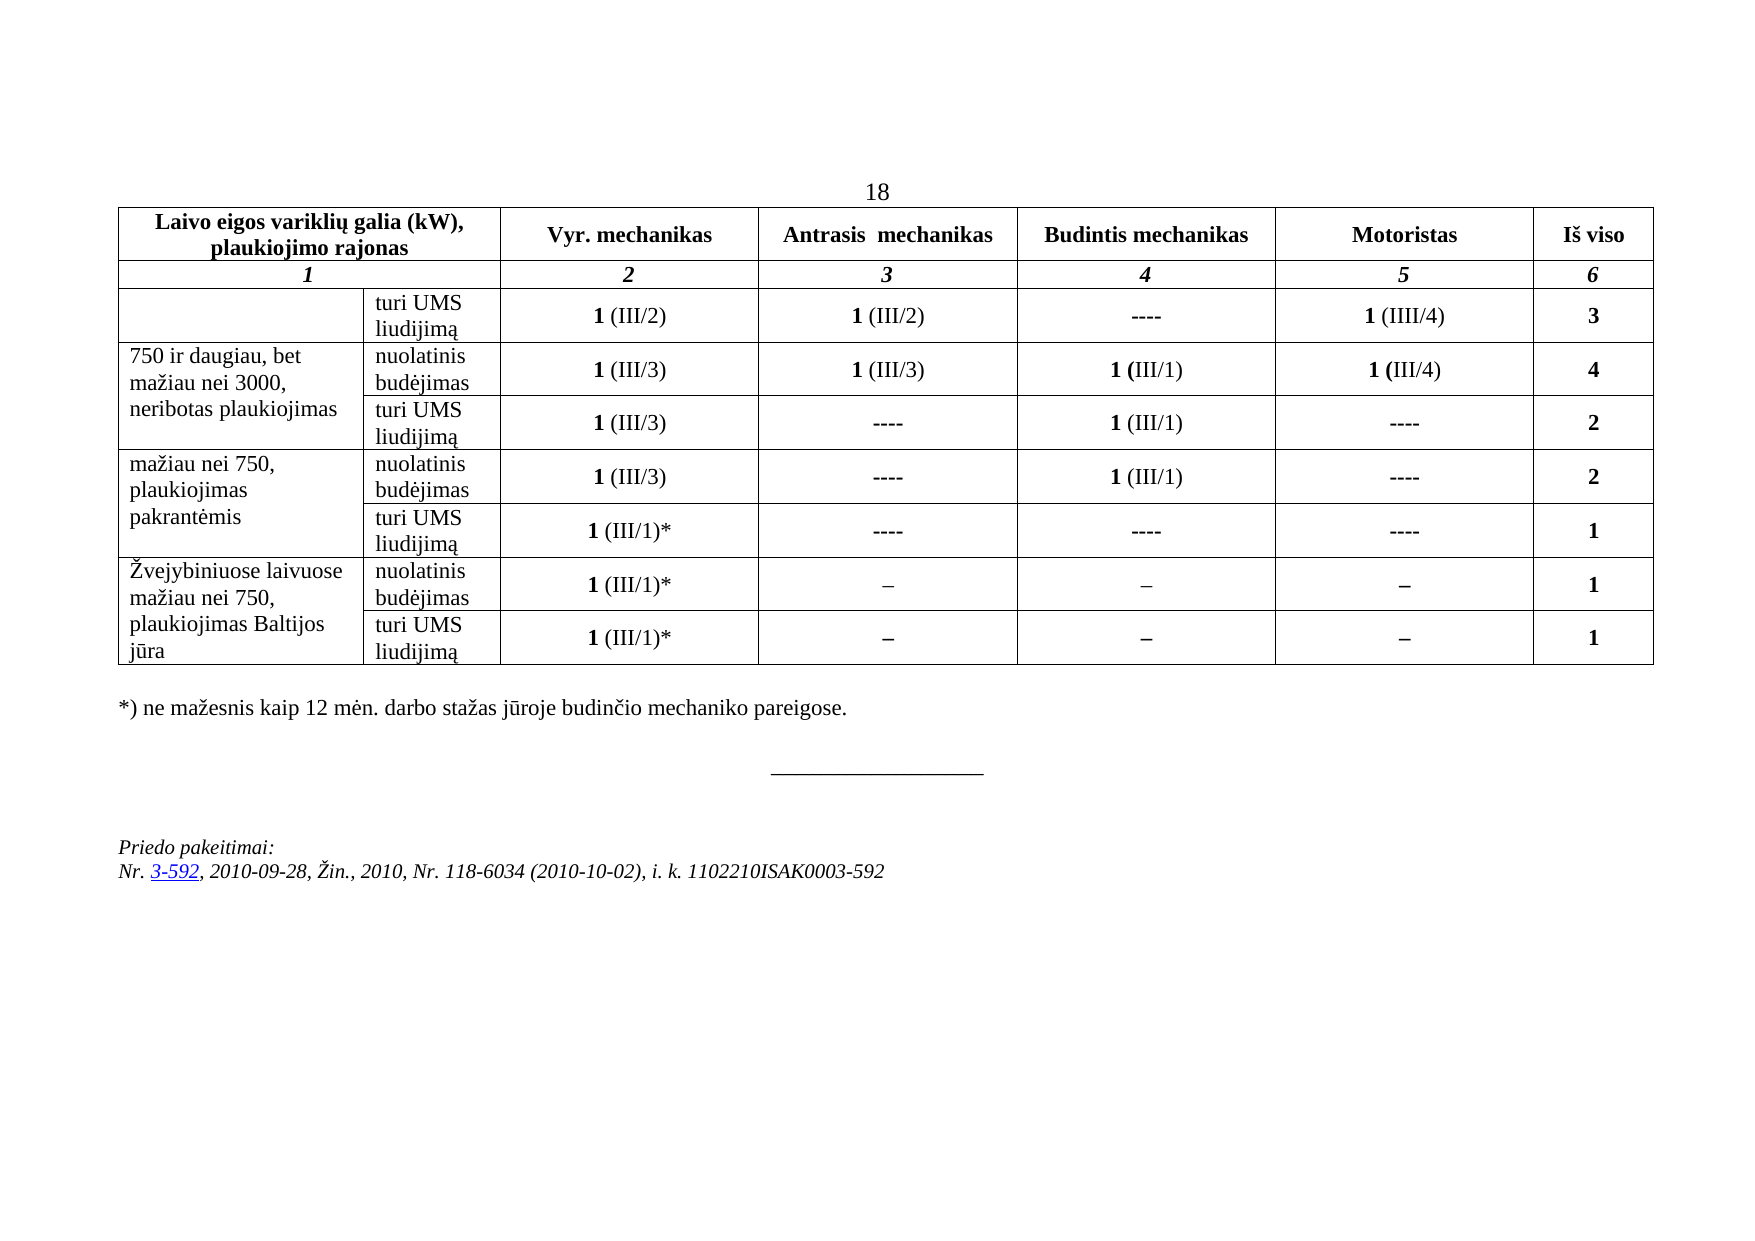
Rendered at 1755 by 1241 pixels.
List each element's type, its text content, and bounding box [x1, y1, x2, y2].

table_cell 6 [1534, 261, 1653, 288]
table_cell 3 [1534, 289, 1653, 342]
table_cell 1 (IIII/4) [1276, 289, 1533, 342]
table_cell Žvejybiniuose laivuose mažiau nei 750, plaukiojimas Baltijos jūra [119, 558, 363, 664]
table_cell 1 (III/3) [501, 450, 758, 503]
table_cell 1 (III/4) [1276, 343, 1533, 395]
text _________________ [118, 749, 1636, 778]
table_cell turi UMS liudijimą [364, 289, 500, 342]
table_cell turi UMS liudijimą [364, 611, 500, 664]
table_cell ---- [1276, 450, 1533, 503]
table_cell 4 [1534, 343, 1653, 395]
table_cell ---- [1276, 396, 1533, 449]
table_cell – [1276, 558, 1533, 610]
table_cell nuolatinis budėjimas [364, 343, 500, 395]
table_cell 1 (III/1) [1018, 343, 1275, 395]
table_cell ---- [759, 396, 1017, 449]
table_header Laivo eigos variklių galia (kW), plaukiojimo rajonas [119, 208, 500, 260]
table_cell 1 [119, 261, 500, 288]
table_header Vyr. mechanikas [501, 208, 758, 260]
table_cell – [1018, 611, 1275, 664]
text *) ne mažesnis kaip 12 mėn. darbo stažas jūroje budinčio mechaniko pareigose. [118, 694, 1636, 720]
table_cell ---- [759, 450, 1017, 503]
table_cell 1 (III/1)* [501, 611, 758, 664]
table_cell – [759, 611, 1017, 664]
table_cell 1 (III/3) [759, 343, 1017, 395]
table_cell 3 [759, 261, 1017, 288]
table_cell 1 (III/2) [759, 289, 1017, 342]
table_cell 1 [1534, 611, 1653, 664]
table_cell 1 (III/1) [1018, 450, 1275, 503]
table_cell 5 [1276, 261, 1533, 288]
table_cell – [1018, 558, 1275, 610]
text Priedo pakeitimai: [118, 835, 1636, 859]
table_cell ---- [759, 504, 1017, 557]
table_cell 2 [1534, 396, 1653, 449]
table_cell nuolatinis budėjimas [364, 450, 500, 503]
table_cell 1 (III/1)* [501, 504, 758, 557]
table_header Iš viso [1534, 208, 1653, 260]
table_cell 2 [501, 261, 758, 288]
table_cell [119, 289, 363, 342]
table_header Antrasis mechanikas [759, 208, 1017, 260]
table_cell 1 [1534, 558, 1653, 610]
table_cell ---- [1018, 504, 1275, 557]
table_cell 1 (III/3) [501, 343, 758, 395]
table_cell 750 ir daugiau, bet mažiau nei 3000, neribotas plaukiojimas [119, 343, 363, 449]
table_cell ---- [1018, 289, 1275, 342]
table_cell 2 [1534, 450, 1653, 503]
table_cell 4 [1018, 261, 1275, 288]
table_header Budintis mechanikas [1018, 208, 1275, 260]
table_cell turi UMS liudijimą [364, 504, 500, 557]
table_cell 1 (III/2) [501, 289, 758, 342]
table_cell 1 [1534, 504, 1653, 557]
table_cell 1 (III/1)* [501, 558, 758, 610]
table_header Motoristas [1276, 208, 1533, 260]
table_cell 1 (III/1) [1018, 396, 1275, 449]
table_cell ---- [1276, 504, 1533, 557]
table_cell turi UMS liudijimą [364, 396, 500, 449]
text Nr. 3-592, 2010-09-28, Žin., 2010, Nr. 118-6034 (2010-10-02), i. k. 1102210ISAK0003-592 [118, 859, 1636, 883]
table_cell – [759, 558, 1017, 610]
table_cell 1 (III/3) [501, 396, 758, 449]
table_cell nuolatinis budėjimas [364, 558, 500, 610]
table_cell mažiau nei 750, plaukiojimas pakrantėmis [119, 450, 363, 557]
table_cell – [1276, 611, 1533, 664]
